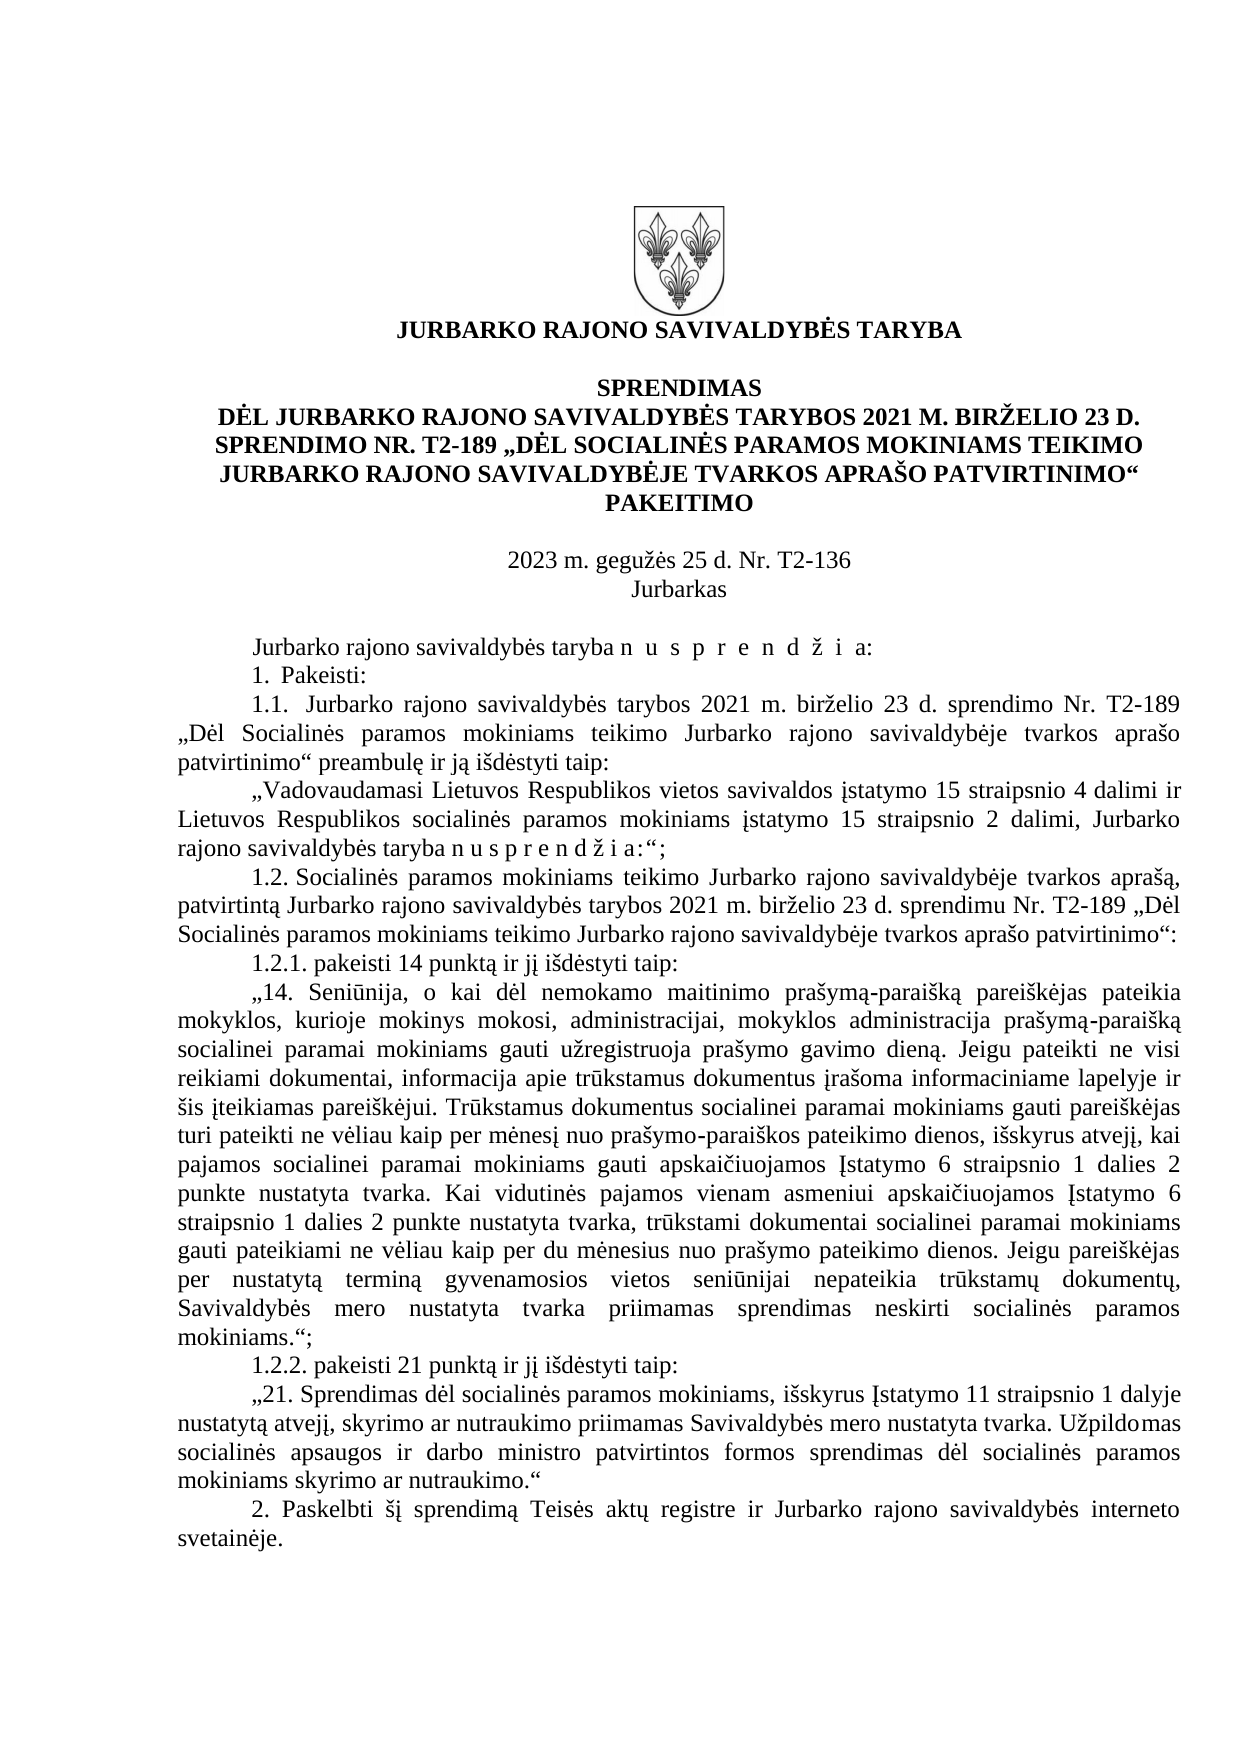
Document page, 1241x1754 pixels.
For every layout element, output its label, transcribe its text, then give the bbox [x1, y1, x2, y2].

text „21. Sprendimas dėl socialinės paramos mokiniams, išskyrus Įstatymo 11 straipsnio 1 dalyje nustatytą atvejį, skyrimo ar nutraukimo priimamas Savivaldybės mero nustatyta tvarka. Užpildomas socialinės apsaugos ir darbo ministro patvirtintos formos sprendimas dėl socialinės paramos mokiniams skyrimo ar nutraukimo.“ [177, 1379, 1181, 1494]
text Jurbarko rajono savivaldybės taryba nusprendžia: [177, 632, 1181, 660]
text 1.2.2. pakeisti 21 punktą ir jį išdėstyti taip: [177, 1350, 1181, 1379]
text „14. Seniūnija, o kai dėl nemokamo maitinimo prašymą-paraišką pareiškėjas pateikia mokyklos, kurioje mokinys mokosi, administracijai, mokyklos administracija prašymą-paraišką socialinei paramai mokiniams gauti užregistruoja prašymo gavimo dieną. Jeigu pateikti ne visi reikiami dokumentai, informacija apie trūkstamus dokumentus įrašoma informaciniame lapelyje ir šis įteikiamas pareiškėjui. Trūkstamus dokumentus socialinei paramai mokiniams gauti pareiškėjas turi pateikti ne vėliau kaip per mėnesį nuo prašymo-paraiškos pateikimo dienos, išskyrus atvejį, kai pajamos socialinei paramai mokiniams gauti apskaičiuojamos Įstatymo 6 straipsnio 1 dalies 2 punkte nustatyta tvarka. Kai vidutinės pajamos vienam asmeniui apskaičiuojamos Įstatymo 6 straipsnio 1 dalies 2 punkte nustatyta tvarka, trūkstami dokumentai socialinei paramai mokiniams gauti pateikiami ne vėliau kaip per du mėnesius nuo prašymo pateikimo dienos. Jeigu pareiškėjas per nustatytą terminą gyvenamosios vietos seniūnijai nepateikia trūkstamų dokumentų, Savivaldybės mero nustatyta tvarka priimamas sprendimas neskirti socialinės paramos mokiniams.“; [177, 977, 1181, 1350]
text JURBARKO RAJONO SAVIVALDYBĖS TARYBA [177, 315, 1181, 344]
text „Vadovaudamasi Lietuvos Respublikos vietos savivaldos įstatymo 15 straipsnio 4 dalimi ir Lietuvos Respublikos socialinės paramos mokiniams įstatymo 15 straipsnio 2 dalimi, Jurbarko rajono savivaldybės taryba nusprendžia:“; [177, 775, 1181, 862]
text SPRENDIMAS [177, 373, 1181, 402]
text Jurbarkas [177, 574, 1181, 603]
text 1.2.1. pakeisti 14 punktą ir jį išdėstyti taip: [177, 948, 1181, 977]
text 2. Paskelbti šį sprendimą Teisės aktų registre ir Jurbarko rajono savivaldybės interneto svetainėje. [177, 1494, 1181, 1552]
text 2023 m. gegužės 25 d. Nr. T2-136 [177, 545, 1181, 574]
text 1.1. Jurbarko rajono savivaldybės tarybos 2021 m. birželio 23 d. sprendimo Nr. T2-189 „Dėl Socialinės paramos mokiniams teikimo Jurbarko rajono savivaldybėje tvarkos aprašo patvirtinimo“ preambulę ir ją išdėstyti taip: [177, 689, 1181, 775]
text DĖL JURBARKO RAJONO SAVIVALDYBĖS TARYBOS 2021 M. BIRŽELIO 23 D. SPRENDIMO NR. T2-189 „DĖL SOCIALINĖS PARAMOS MOKINIAMS TEIKIMO JURBARKO RAJONO SAVIVALDYBĖJE TVARKOS APRAŠO PATVIRTINIMO“ PAKEITIMO [177, 402, 1181, 517]
text 1.2. Socialinės paramos mokiniams teikimo Jurbarko rajono savivaldybėje tvarkos aprašą, patvirtintą Jurbarko rajono savivaldybės tarybos 2021 m. birželio 23 d. sprendimu Nr. T2-189 „Dėl Socialinės paramos mokiniams teikimo Jurbarko rajono savivaldybėje tvarkos aprašo patvirtinimo“: [177, 862, 1181, 948]
text 1. Pakeisti: [251, 660, 1181, 689]
